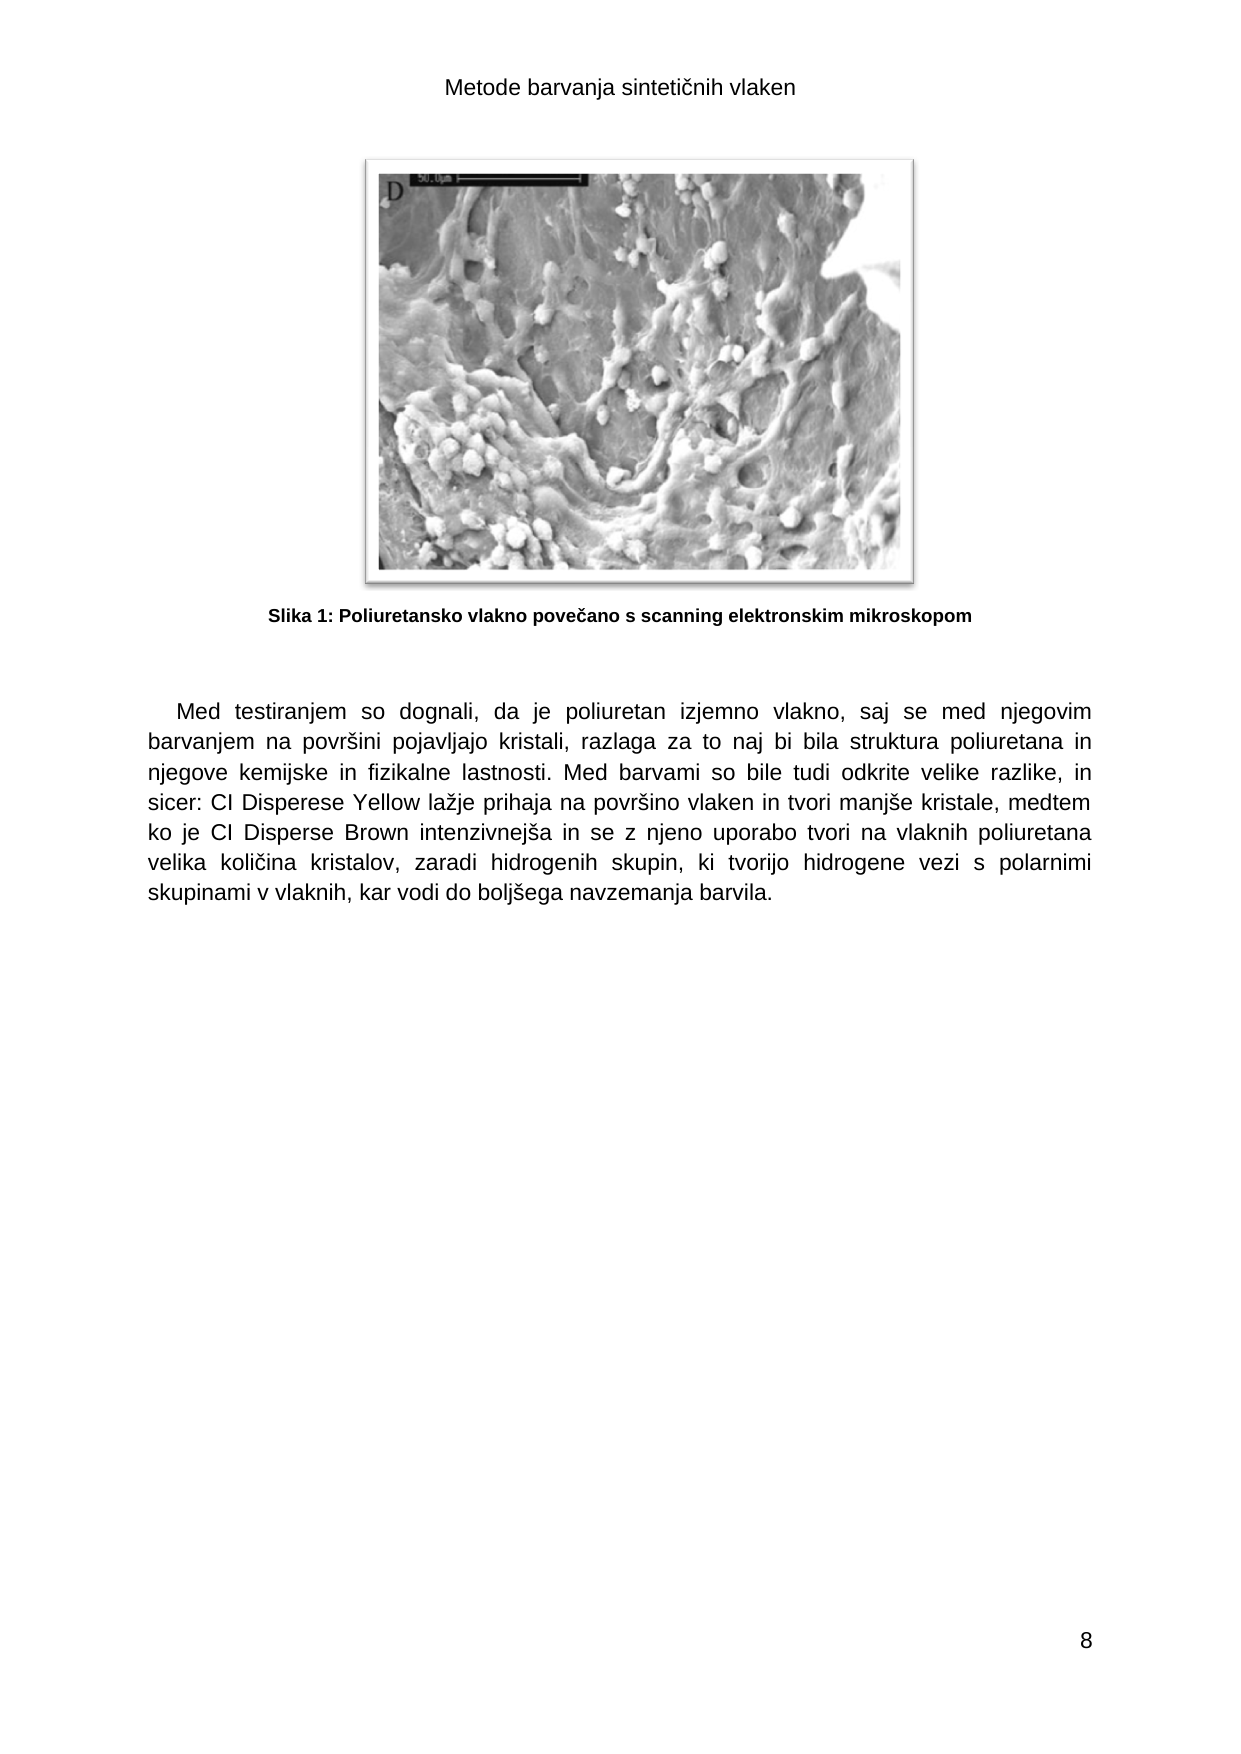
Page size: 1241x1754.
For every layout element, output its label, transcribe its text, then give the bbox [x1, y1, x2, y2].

text Med testiranjem so dognali, da je poliuretan izjemno vlakno, saj se med njegovim barvanjem na površini pojavljajo kristali, razlaga za to naj bi bila struktura poliuretana in njegove kemijske in fizikalne lastnosti. Med barvami so bile tudi odkrite velike razlike, in sicer: CI Disperese Yellow lažje prihaja na površino vlaken in tvori manjše kristale, medtem ko je CI Disperse Brown intenzivnejša in se z njeno uporabo tvori na vlaknih poliuretana velika količina kristalov, zaradi hidrogenih skupin, ki tvorijo hidrogene vezi s polarnimi skupinami v vlaknih, kar vodi do boljšega navzemanja barvila. [148, 698, 1093, 906]
picture [358, 156, 920, 591]
text Slika 1: Poliuretansko vlakno povečano s scanning elektronskim mikroskopom [148, 605, 1093, 626]
